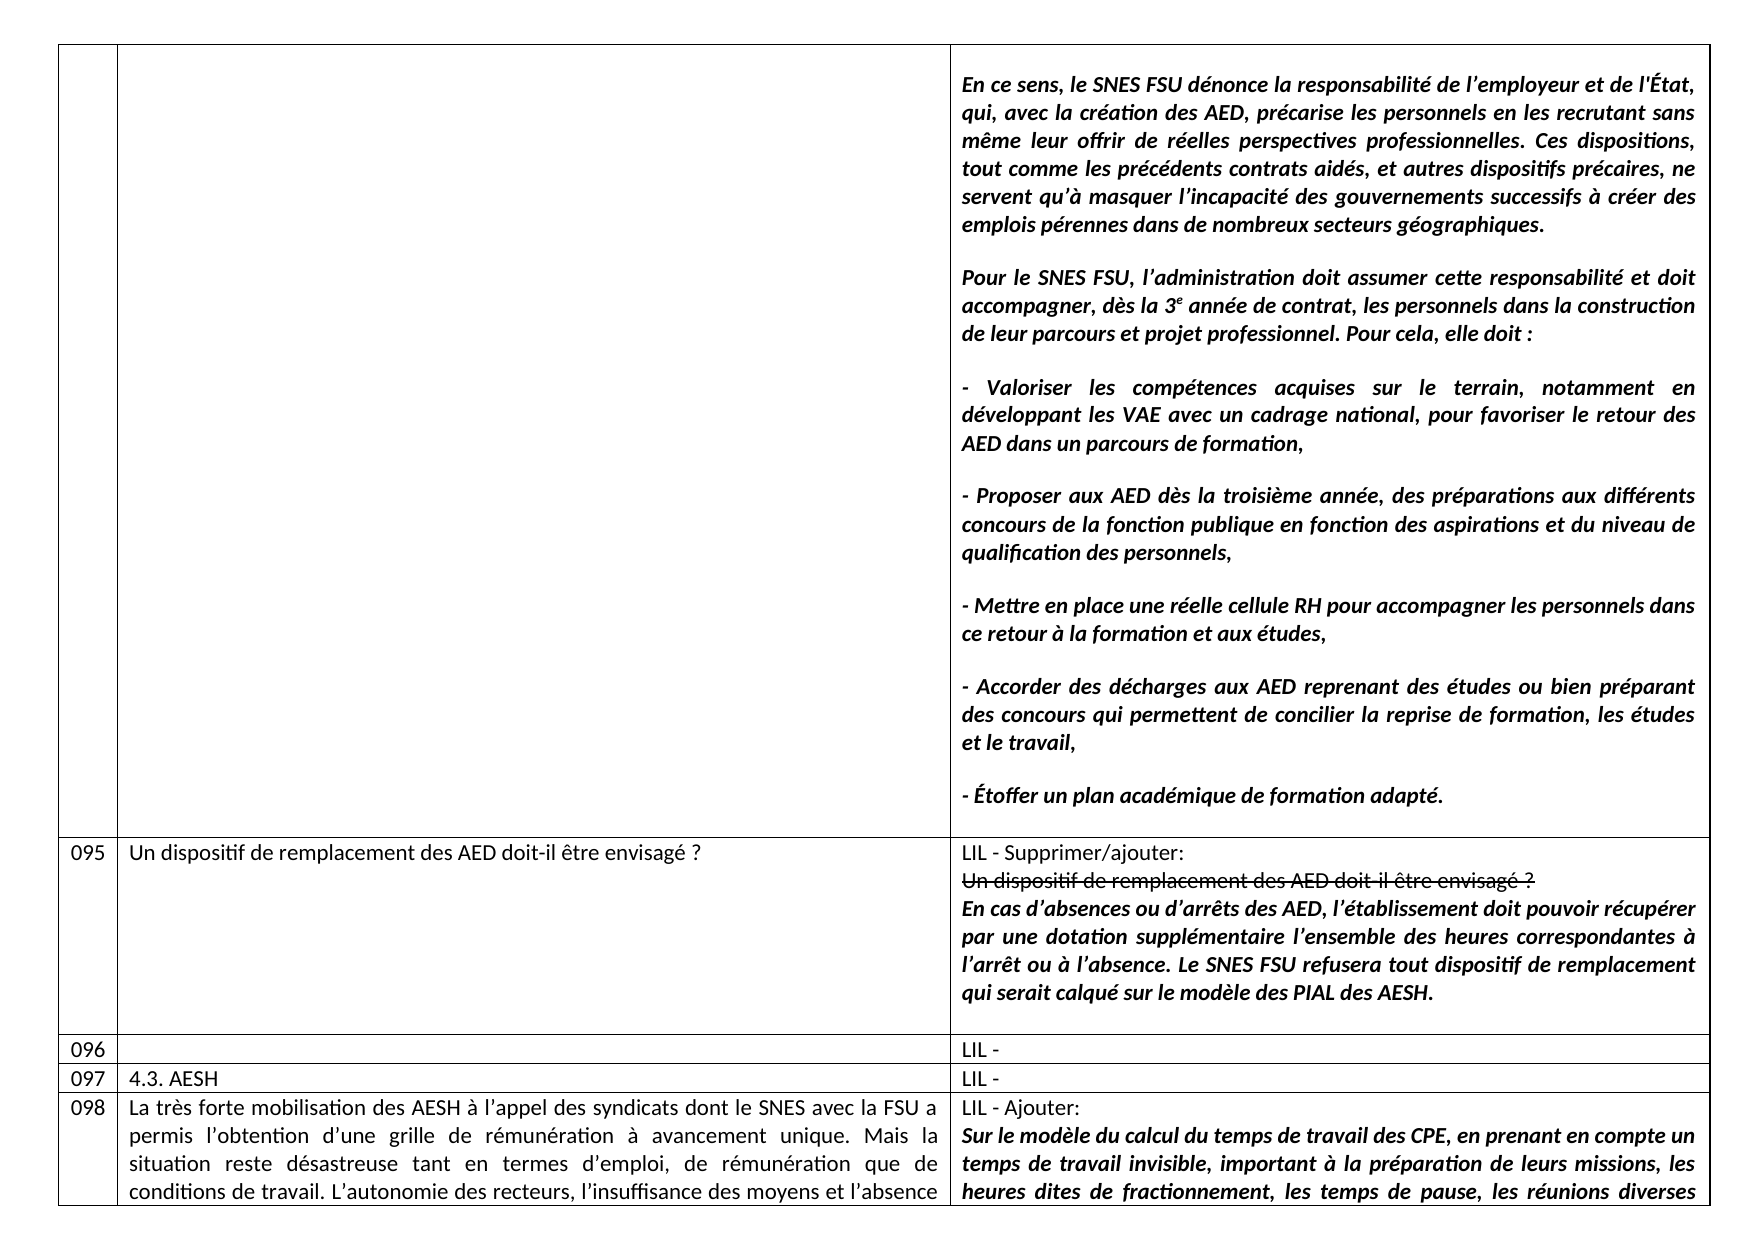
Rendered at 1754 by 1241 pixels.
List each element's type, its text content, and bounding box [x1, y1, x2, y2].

table_cell LIL - [951, 1035, 1709, 1063]
table_cell 096 [59, 1035, 117, 1063]
table_cell La très forte mobilisation des AESH à l’appel des syndicats dont le SNES avec la FSU a permis l’obtention d’une grille de rémunération à avancement unique. Mais la situation reste désastreuse tant en termes d’emploi, de rémunération que de conditions de travail. L’autonomie des recteurs, l’insuffisance des moyens et l’absence [118, 1093, 950, 1205]
table_cell 095 [59, 838, 117, 1034]
table_cell En ce sens, le SNES FSU dénonce la responsabilité de l’employeur et de l'État, qui, avec la création des AED, précarise les personnels en les recrutant sans même leur offrir de réelles perspectives professionnelles. Ces dispositions, tout comme les précédents contrats aidés, et autres dispositifs précaires, ne servent qu’à masquer l’incapacité des gouvernements successifs à créer des emplois pérennes dans de nombreux secteurs géographiques. Pour le SNES FSU, l’administration doit assumer cette responsabilité et doit accompagner, dès la 3e année de contrat, les personnels dans la construction de leur parcours et projet professionnel. Pour cela, elle doit : - Valoriser les compétences acquises sur le terrain, notamment en développant les VAE avec un cadrage national, pour favoriser le retour des AED dans un parcours de formation, - Proposer aux AED dès la troisième année, des préparations aux différents concours de la fonction publique en fonction des aspirations et du niveau de qualification des personnels, - Mettre en place une réelle cellule RH pour accompagner les personnels dans ce retour à la formation et aux études, - Accorder des décharges aux AED reprenant des études ou bien préparant des concours qui permettent de concilier la reprise de formation, les études et le travail, - Étoffer un plan académique de formation adapté. [951, 45, 1709, 837]
table_cell [118, 45, 950, 837]
table_cell LIL - Ajouter: Sur le modèle du calcul du temps de travail des CPE, en prenant en compte un temps de travail invisible, important à la préparation de leurs missions, les heures dites de fractionnement, les temps de pause, les réunions diverses [951, 1093, 1709, 1205]
table_cell 4.3. AESH [118, 1064, 950, 1092]
table_cell [118, 1035, 950, 1063]
table_cell Un dispositif de remplacement des AED doit-il être envisagé ? [118, 838, 950, 1034]
table_cell LIL - [951, 1064, 1709, 1092]
table_cell 098 [59, 1093, 117, 1205]
table_cell 097 [59, 1064, 117, 1092]
table_cell LIL - Supprimer/ajouter: Un dispositif de remplacement des AED doit-il être envisagé ? En cas d’absences ou d’arrêts des AED, l’établissement doit pouvoir récupérer par une dotation supplémentaire l’ensemble des heures correspondantes à l’arrêt ou à l’absence. Le SNES FSU refusera tout dispositif de remplacement qui serait calqué sur le modèle des PIAL des AESH. [951, 838, 1709, 1034]
table_cell [59, 45, 117, 837]
